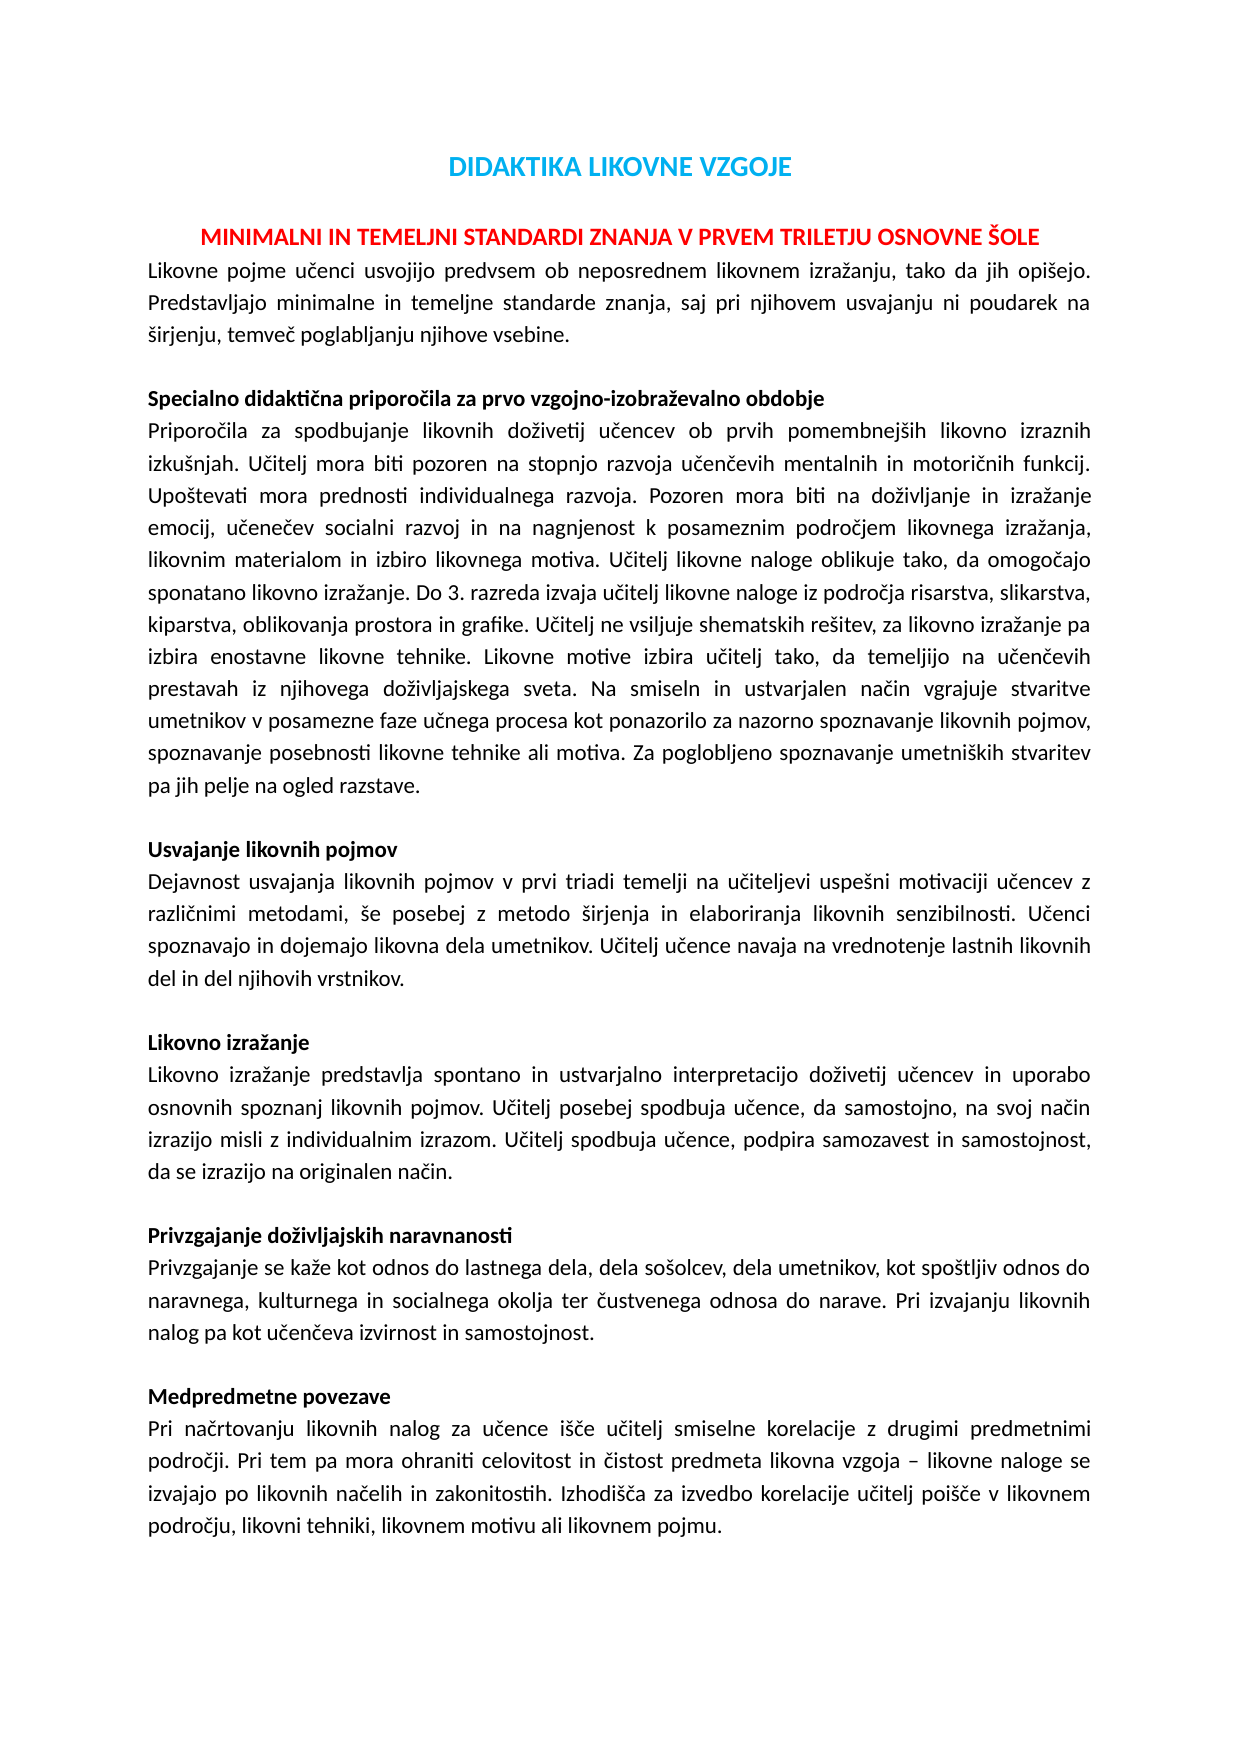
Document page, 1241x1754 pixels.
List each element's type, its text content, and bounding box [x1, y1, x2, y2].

text Pri načrtovanju likovnih nalog za učence išče učitelj smiselne korelacije z drugimi predmetnimi področji. Pri tem pa mora ohraniti celovitost in čistost predmeta likovna vzgoja – likovne naloge se izvajajo po likovnih načelih in zakonitostih. Izhodišča za izvedbo korelacije učitelj poišče v likovnem področju, likovni tehniki, likovnem motivu ali likovnem pojmu. [148, 1414, 1093, 1539]
text Medpredmetne povezave [148, 1382, 1093, 1410]
text Dejavnost usvajanja likovnih pojmov v prvi triadi temelji na učiteljevi uspešni motivaciji učencev z različnimi metodami, še posebej z metodo širjenja in elaboriranja likovnih senzibilnosti. Učenci spoznavajo in dojemajo likovna dela umetnikov. Učitelj učence navaja na vrednotenje lastnih likovnih del in del njihovih vrstnikov. [148, 867, 1093, 992]
text Likovne pojme učenci usvojijo predvsem ob neposrednem likovnem izražanju, tako da jih opišejo. Predstavljajo minimalne in temeljne standarde znanja, saj pri njihovem usvajanju ni poudarek na širjenju, temveč poglabljanju njihove vsebine. [148, 256, 1093, 348]
text MINIMALNI IN TEMELJNI STANDARDI ZNANJA V PRVEM TRILETJU OSNOVNE ŠOLE [148, 221, 1093, 251]
text DIDAKTIKA LIKOVNE VZGOJE [148, 148, 1093, 183]
text Priporočila za spodbujanje likovnih doživetij učencev ob prvih pomembnejših likovno izraznih izkušnjah. Učitelj mora biti pozoren na stopnjo razvoja učenčevih mentalnih in motoričnih funkcij. Upoštevati mora prednosti individualnega razvoja. Pozoren mora biti na doživljanje in izražanje emocij, učenečev socialni razvoj in na nagnjenost k posameznim področjem likovnega izražanja, likovnim materialom in izbiro likovnega motiva. Učitelj likovne naloge oblikuje tako, da omogočajo sponatano likovno izražanje. Do 3. razreda izvaja učitelj likovne naloge iz področja risarstva, slikarstva, kiparstva, oblikovanja prostora in grafike. Učitelj ne vsiljuje shematskih rešitev, za likovno izražanje pa izbira enostavne likovne tehnike. Likovne motive izbira učitelj tako, da temeljijo na učenčevih prestavah iz njihovega doživljajskega sveta. Na smiseln in ustvarjalen način vgrajuje stvaritve umetnikov v posamezne faze učnega procesa kot ponazorilo za nazorno spoznavanje likovnih pojmov, spoznavanje posebnosti likovne tehnike ali motiva. Za poglobljeno spoznavanje umetniških stvaritev pa jih pelje na ogled razstave. [148, 417, 1093, 799]
text Likovno izražanje predstavlja spontano in ustvarjalno interpretacijo doživetij učencev in uporabo osnovnih spoznanj likovnih pojmov. Učitelj posebej spodbuja učence, da samostojno, na svoj način izrazijo misli z individualnim izrazom. Učitelj spodbuja učence, podpira samozavest in samostojnost, da se izrazijo na originalen način. [148, 1060, 1093, 1185]
text Usvajanje likovnih pojmov [148, 835, 1093, 863]
text Likovno izražanje [148, 1028, 1093, 1056]
text Privzgajanje doživljajskih naravnanosti [148, 1221, 1093, 1249]
text Privzgajanje se kaže kot odnos do lastnega dela, dela sošolcev, dela umetnikov, kot spoštljiv odnos do naravnega, kulturnega in socialnega okolja ter čustvenega odnosa do narave. Pri izvajanju likovnih nalog pa kot učenčeva izvirnost in samostojnost. [148, 1253, 1093, 1346]
text Specialno didaktična priporočila za prvo vzgojno-izobraževalno obdobje [148, 384, 1093, 412]
